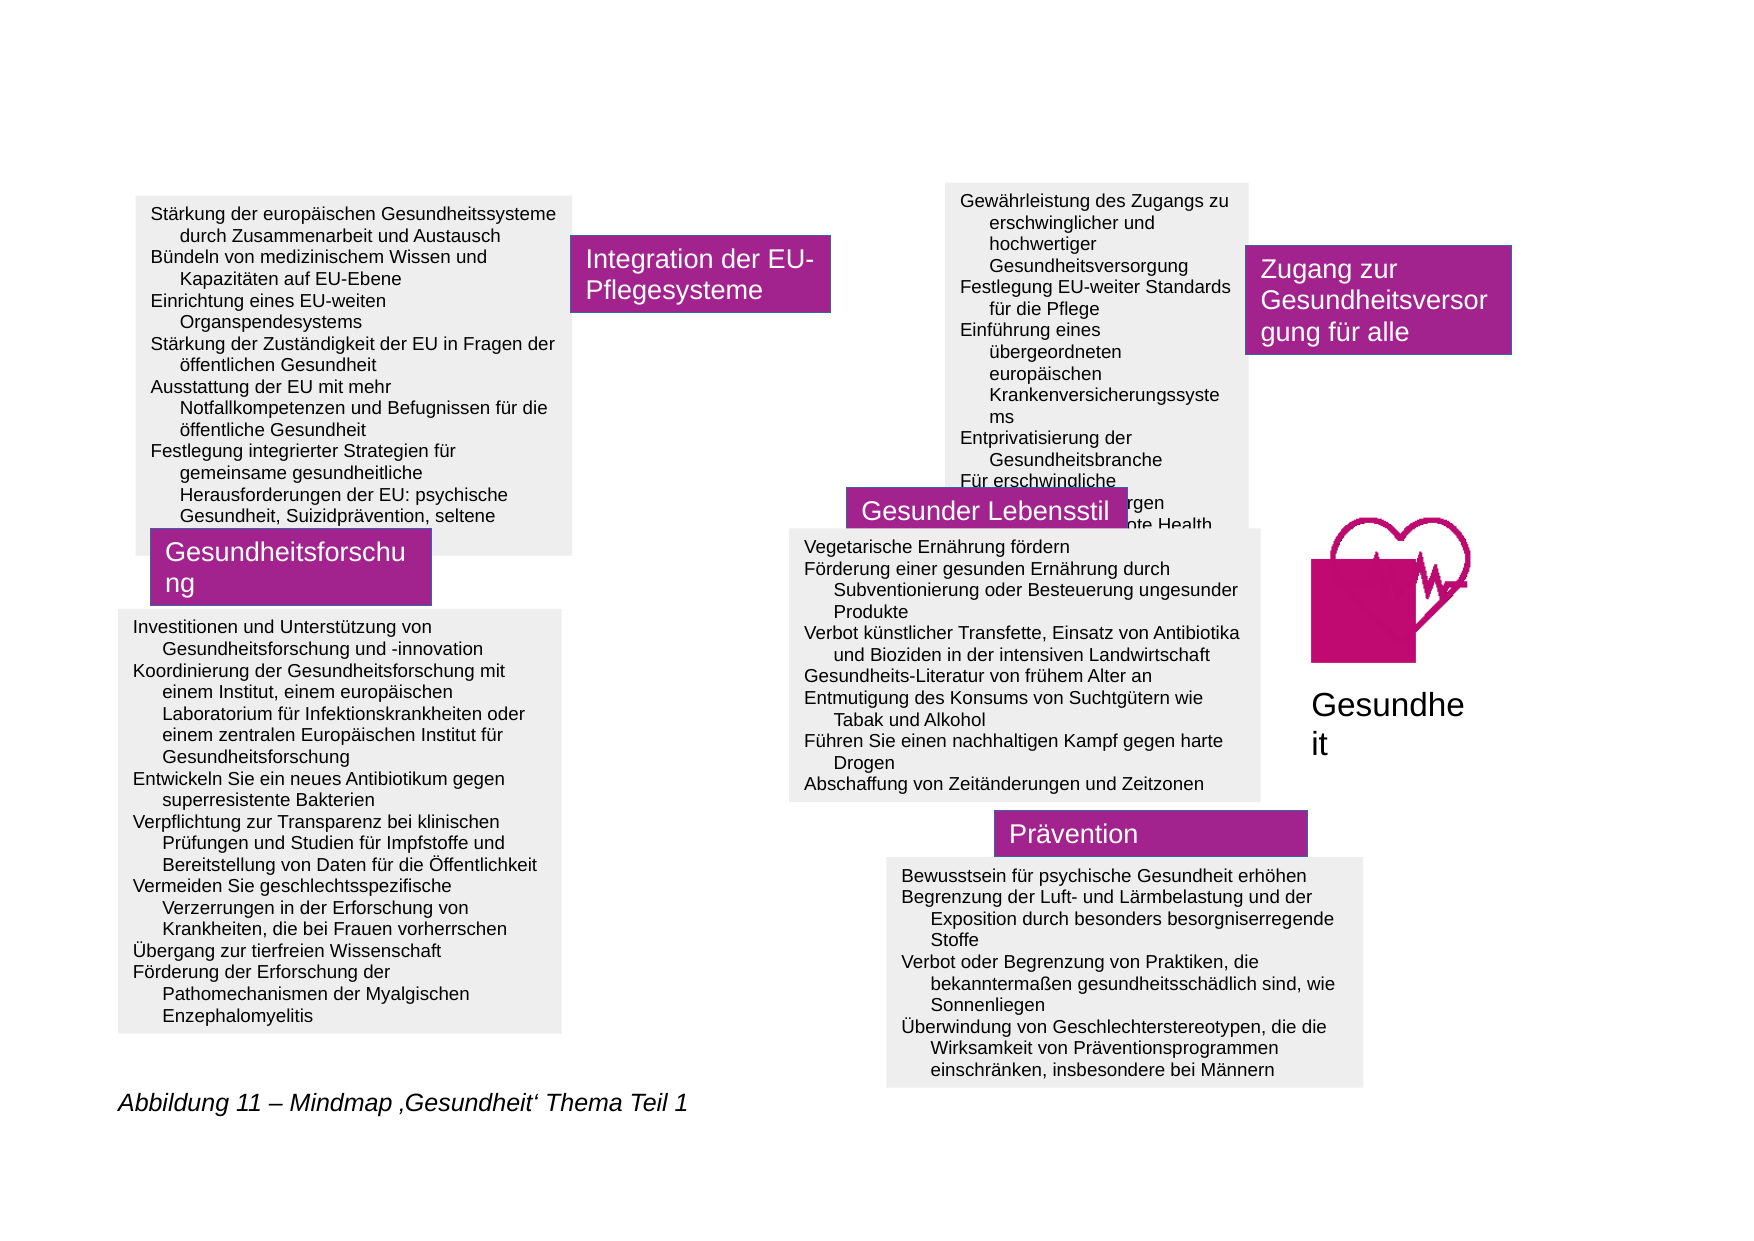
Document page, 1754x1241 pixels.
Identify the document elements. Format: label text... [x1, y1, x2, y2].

picture [1294, 506, 1494, 682]
text Abbildung 11 – Mindmap ‚Gesundheit‘ Thema Teil 1 [118, 195, 1512, 1117]
